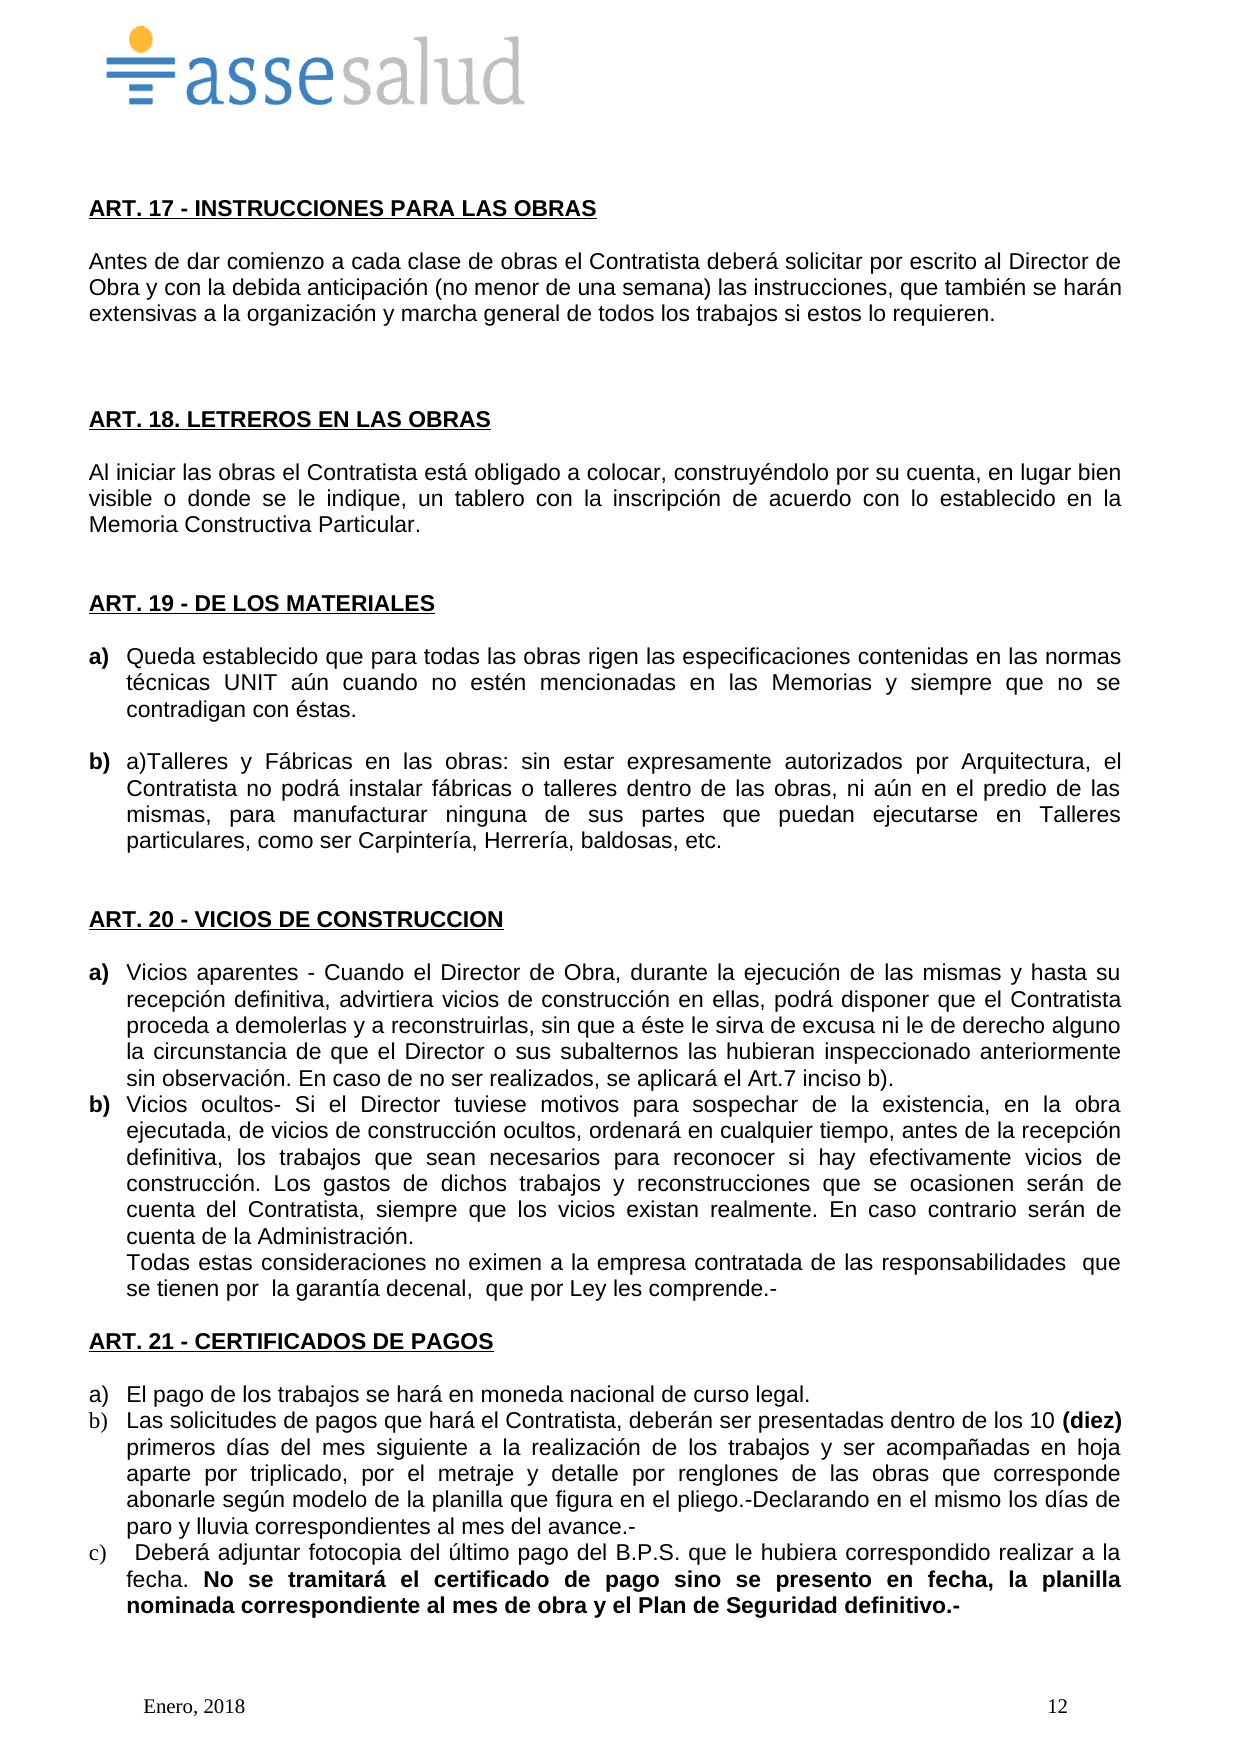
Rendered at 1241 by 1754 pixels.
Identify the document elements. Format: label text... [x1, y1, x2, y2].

text ART. 20 - VICIOS DE CONSTRUCCION [89, 906, 1122, 933]
list Queda establecido que para todas las obras rigen las especificaciones contenidas en las normas técnicas UNIT aún cuando no estén mencionadas en las Memorias y siempre que no se contradigan con éstas. [89, 643, 1122, 722]
list Las solicitudes de pagos que hará el Contratista, deberán ser presentadas dentro de los 10 (diez) primeros días del mes siguiente a la realización de los trabajos y ser acompañadas en hoja aparte por triplicado, por el metraje y detalle por renglones de las obras que corresponde abonarle según modelo de la planilla que figura en el pliego.-Declarando en el mismo los días de paro y lluvia correspondientes al mes del avance.- [89, 1407, 1122, 1539]
list El pago de los trabajos se hará en moneda nacional de curso legal. [89, 1381, 1122, 1407]
text ART. 17 - INSTRUCCIONES PARA LAS OBRAS [89, 195, 1122, 221]
picture [106, 26, 525, 105]
list Deberá adjuntar fotocopia del último pago del B.P.S. que le hubiera correspondido realizar a la fecha. No se tramitará el certificado de pago sino se presento en fecha, la planilla nominada correspondiente al mes de obra y el Plan de Seguridad definitivo.- [89, 1539, 1122, 1618]
text Antes de dar comienzo a cada clase de obras el Contratista deberá solicitar por escrito al Director de Obra y con la debida anticipación (no menor de una semana) las instrucciones, que también se harán extensivas a la organización y marcha general de todos los trabajos si estos lo requieren. [89, 248, 1122, 327]
text Todas estas consideraciones no eximen a la empresa contratada de las responsabilidades que se tienen por la garantía decenal, que por Ley les comprende.- [126, 1249, 1122, 1302]
list a)Talleres y Fábricas en las obras: sin estar expresamente autorizados por Arquitectura, el Contratista no podrá instalar fábricas o talleres dentro de las obras, ni aún en el predio de las mismas, para manufacturar ninguna de sus partes que puedan ejecutarse en Talleres particulares, como ser Carpintería, Herrería, baldosas, etc. [89, 748, 1122, 854]
text ART. 19 - DE LOS MATERIALES [89, 590, 1122, 617]
text ART. 18. LETREROS EN LAS OBRAS [89, 406, 1122, 432]
text Al iniciar las obras el Contratista está obligado a colocar, construyéndolo por su cuenta, en lugar bien visible o donde se le indique, un tablero con la inscripción de acuerdo con lo establecido en la Memoria Constructiva Particular. [89, 458, 1122, 537]
list Vicios ocultos- Si el Director tuviese motivos para sospechar de la existencia, en la obra ejecutada, de vicios de construcción ocultos, ordenará en cualquier tiempo, antes de la recepción definitiva, los trabajos que sean necesarios para reconocer si hay efectivamente vicios de construcción. Los gastos de dichos trabajos y reconstrucciones que se ocasionen serán de cuenta del Contratista, siempre que los vicios existan realmente. En caso contrario serán de cuenta de la Administración. [89, 1091, 1122, 1249]
list Vicios aparentes - Cuando el Director de Obra, durante la ejecución de las mismas y hasta su recepción definitiva, advirtiera vicios de construcción en ellas, podrá disponer que el Contratista proceda a demolerlas y a reconstruirlas, sin que a éste le sirva de excusa ni le de derecho alguno la circunstancia de que el Director o sus subalternos las hubieran inspeccionado anteriormente sin observación. En caso de no ser realizados, se aplicará el Art.7 inciso b). [89, 959, 1122, 1091]
text ART. 21 - CERTIFICADOS DE PAGOS [89, 1328, 1122, 1354]
